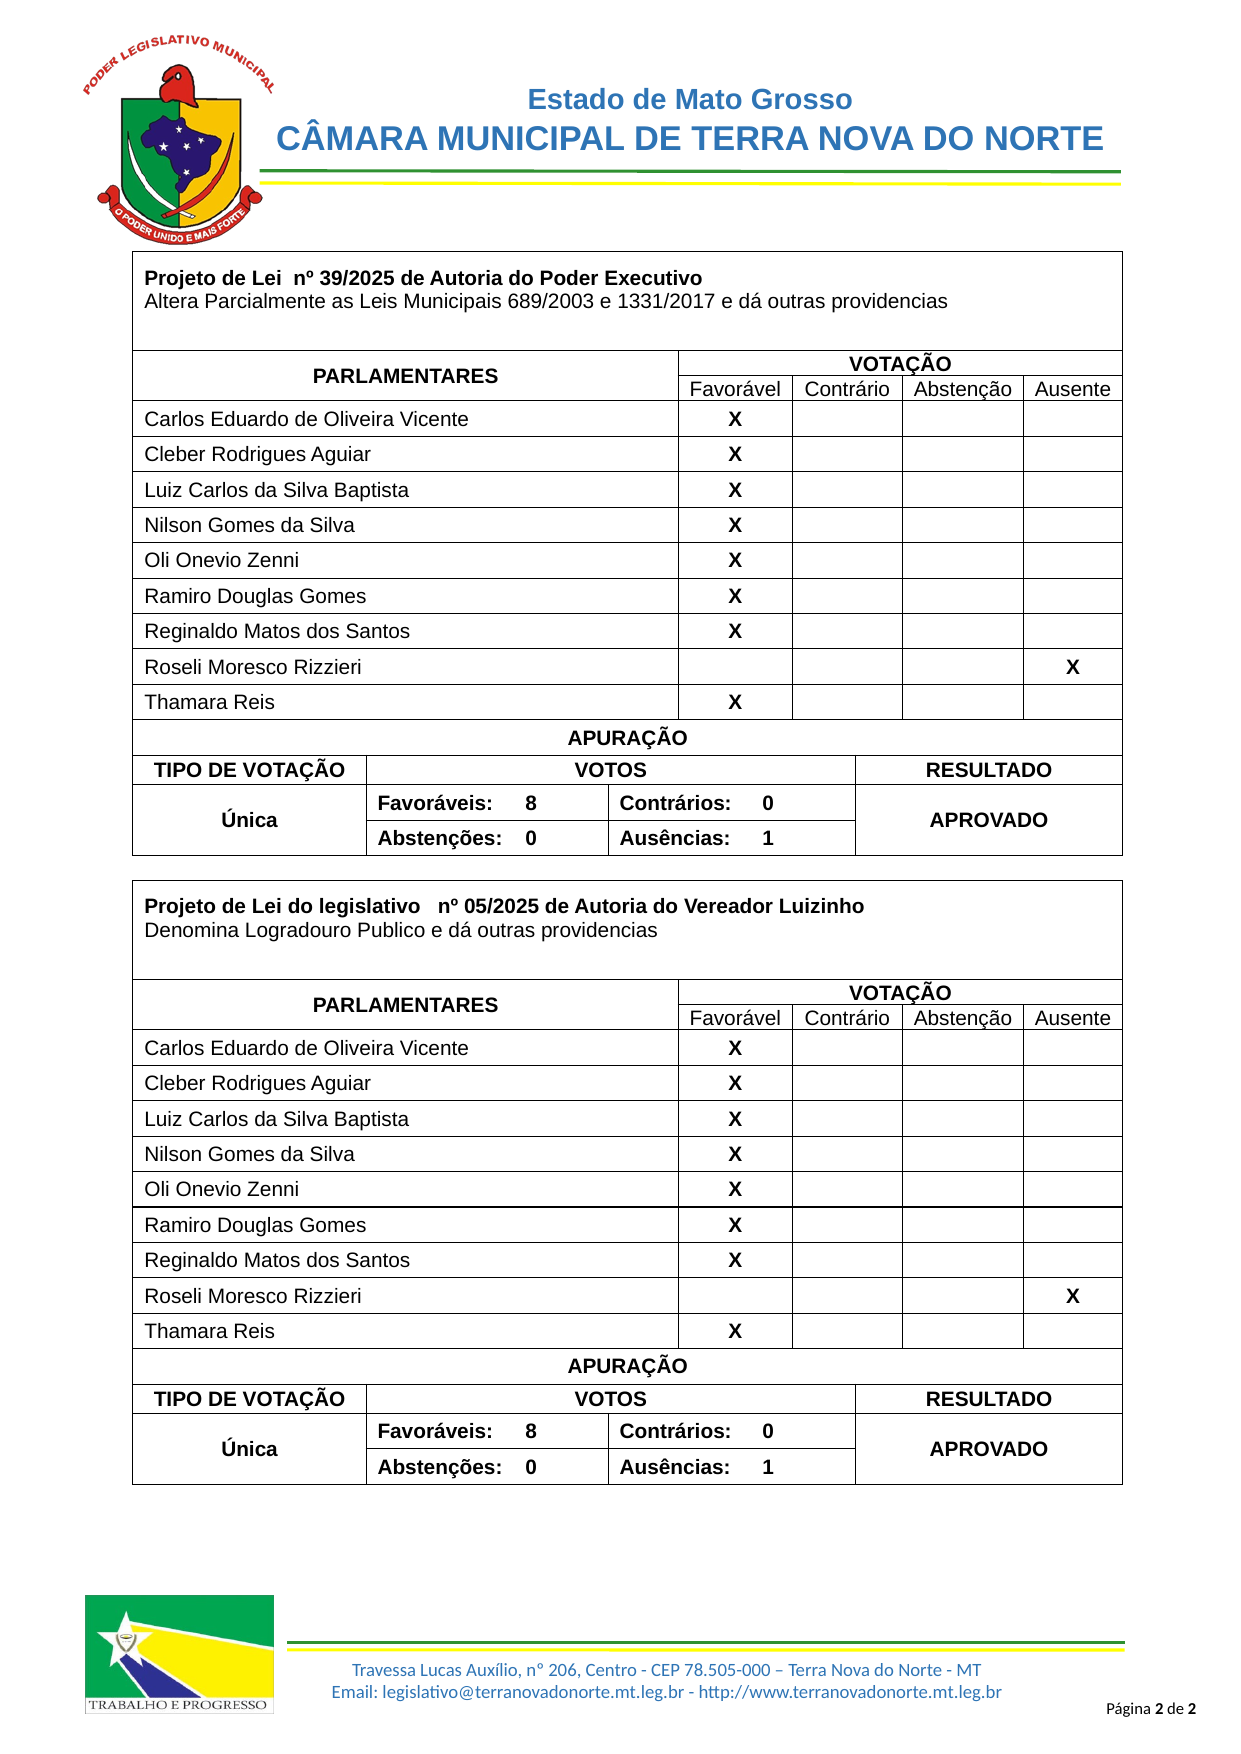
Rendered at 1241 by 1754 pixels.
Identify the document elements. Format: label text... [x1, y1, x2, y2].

table_cell 0 [751, 1414, 855, 1448]
table_cell Reginaldo Matos dos Santos [133, 1243, 678, 1277]
table_cell [903, 1172, 1023, 1206]
table_cell VOTAÇÃO [679, 351, 1122, 375]
table_cell [1024, 1243, 1122, 1277]
table_cell [679, 1278, 792, 1313]
table_cell Roseli Moresco Rizzieri [133, 649, 678, 684]
table_cell Roseli Moresco Rizzieri [133, 1278, 678, 1313]
table_cell 1 [751, 821, 855, 855]
table_header Projeto de Lei nº 39/2025 de Autoria do Poder Executivo Altera Parcialmente as Leis Municipais 689/2003 e 1331/2017 e dá outras providencias [133, 252, 1122, 350]
table_cell [903, 579, 1023, 613]
table_cell X [679, 543, 792, 577]
table_cell [903, 1243, 1023, 1277]
table_cell [903, 1030, 1023, 1065]
table_cell X [679, 472, 792, 507]
table_cell [1024, 543, 1122, 577]
table_cell [793, 437, 902, 471]
table_cell VOTOS [367, 1385, 855, 1413]
table_cell [903, 401, 1023, 436]
table_cell [793, 508, 902, 542]
table_cell Única [133, 1414, 366, 1484]
table_cell [793, 1137, 902, 1171]
table_cell X [679, 1172, 792, 1206]
table_cell [1024, 1172, 1122, 1206]
table_cell X [1024, 1278, 1122, 1313]
table_cell [903, 649, 1023, 684]
table_cell Oli Onevio Zenni [133, 1172, 678, 1206]
table_cell TIPO DE VOTAÇÃO [133, 1385, 366, 1413]
table_cell [903, 437, 1023, 471]
table_cell [793, 472, 902, 507]
table_cell Ausente [1024, 1005, 1122, 1029]
table_cell [903, 685, 1023, 719]
table_cell Contrário [793, 376, 902, 400]
table_cell Favoráveis: [367, 1414, 514, 1448]
table_cell X [1024, 649, 1122, 684]
table_cell Ramiro Douglas Gomes [133, 579, 678, 613]
table_cell Favorável [679, 376, 792, 400]
table_cell APROVADO [856, 785, 1122, 855]
table_cell Ausências: [609, 1449, 751, 1484]
table_cell X [679, 1208, 792, 1242]
table_cell [903, 1101, 1023, 1136]
table_cell [793, 401, 902, 436]
table_cell PARLAMENTARES [133, 351, 678, 400]
table_cell Contrário [793, 1005, 902, 1029]
table_header Projeto de Lei do legislativo nº 05/2025 de Autoria do Vereador Luizinho Denomina Logradouro Publico e dá outras providencias [133, 881, 1122, 979]
table_cell [793, 614, 902, 648]
table_cell [1024, 472, 1122, 507]
table_cell [793, 685, 902, 719]
table_cell Carlos Eduardo de Oliveira Vicente [133, 401, 678, 436]
table_cell X [679, 1030, 792, 1065]
table_cell [793, 1278, 902, 1313]
table_cell [1024, 1066, 1122, 1100]
table_cell Ausente [1024, 376, 1122, 400]
table_cell [793, 1030, 902, 1065]
table_cell X [679, 1243, 792, 1277]
table_cell RESULTADO [856, 1385, 1122, 1413]
table_cell X [679, 1066, 792, 1100]
table_cell Favoráveis: [367, 785, 514, 819]
table_cell X [679, 614, 792, 648]
table_cell Única [133, 785, 366, 855]
table_cell X [679, 685, 792, 719]
table_cell [903, 1208, 1023, 1242]
table_cell [903, 508, 1023, 542]
table_cell Luiz Carlos da Silva Baptista [133, 1101, 678, 1136]
table_cell [1024, 401, 1122, 436]
table_cell Contrários: [609, 785, 751, 819]
table_cell Nilson Gomes da Silva [133, 1137, 678, 1171]
table_cell [793, 1243, 902, 1277]
table_cell [1024, 1030, 1122, 1065]
table_cell Favorável [679, 1005, 792, 1029]
table_cell [1024, 1137, 1122, 1171]
table_cell [793, 579, 902, 613]
table_cell 8 [514, 1414, 608, 1448]
table_cell [903, 1137, 1023, 1171]
table_cell [793, 1208, 902, 1242]
table_cell Ausências: [609, 821, 751, 855]
table_cell [793, 1314, 902, 1348]
table_cell 0 [751, 785, 855, 819]
table_cell TIPO DE VOTAÇÃO [133, 756, 366, 784]
table_cell [1024, 579, 1122, 613]
table_cell VOTAÇÃO [679, 980, 1122, 1004]
table_cell Abstenção [903, 376, 1023, 400]
table_cell Oli Onevio Zenni [133, 543, 678, 577]
table_cell Nilson Gomes da Silva [133, 508, 678, 542]
table_cell Contrários: [609, 1414, 751, 1448]
table_cell [1024, 1314, 1122, 1348]
table_cell [1024, 1101, 1122, 1136]
table_cell APURAÇÃO [133, 720, 1122, 754]
table_cell [1024, 614, 1122, 648]
picture [80, 30, 278, 247]
table_cell Cleber Rodrigues Aguiar [133, 1066, 678, 1100]
table_cell Ramiro Douglas Gomes [133, 1208, 678, 1242]
table_cell Cleber Rodrigues Aguiar [133, 437, 678, 471]
table_cell 0 [514, 821, 608, 855]
table_cell X [679, 437, 792, 471]
table_cell APROVADO [856, 1414, 1122, 1484]
table_cell Reginaldo Matos dos Santos [133, 614, 678, 648]
table_cell Abstenção [903, 1005, 1023, 1029]
table_cell VOTOS [367, 756, 855, 784]
table_cell [793, 1066, 902, 1100]
table_cell PARLAMENTARES [133, 980, 678, 1029]
picture [85, 1595, 274, 1714]
table_cell Carlos Eduardo de Oliveira Vicente [133, 1030, 678, 1065]
table_cell Abstenções: [367, 1449, 514, 1484]
table_cell Thamara Reis [133, 685, 678, 719]
table_cell [1024, 437, 1122, 471]
table_cell [903, 614, 1023, 648]
table_cell X [679, 1137, 792, 1171]
table_cell [793, 543, 902, 577]
table_cell [793, 1172, 902, 1206]
table_cell Thamara Reis [133, 1314, 678, 1348]
table_cell [1024, 508, 1122, 542]
table_cell [903, 472, 1023, 507]
table_cell [793, 1101, 902, 1136]
table_cell Luiz Carlos da Silva Baptista [133, 472, 678, 507]
table_cell [903, 1314, 1023, 1348]
table_cell [903, 1066, 1023, 1100]
table_cell [903, 1278, 1023, 1313]
table_cell [793, 649, 902, 684]
table_cell X [679, 579, 792, 613]
table_cell [679, 649, 792, 684]
table_cell X [679, 1314, 792, 1348]
table_cell X [679, 508, 792, 542]
table_cell RESULTADO [856, 756, 1122, 784]
table_cell X [679, 401, 792, 436]
table_cell X [679, 1101, 792, 1136]
table_cell [903, 543, 1023, 577]
table_cell Abstenções: [367, 821, 514, 855]
table_cell [1024, 685, 1122, 719]
table_cell APURAÇÃO [133, 1349, 1122, 1383]
table_cell 8 [514, 785, 608, 819]
table_cell [1024, 1208, 1122, 1242]
table_cell 0 [514, 1449, 608, 1484]
table_cell 1 [751, 1449, 855, 1484]
